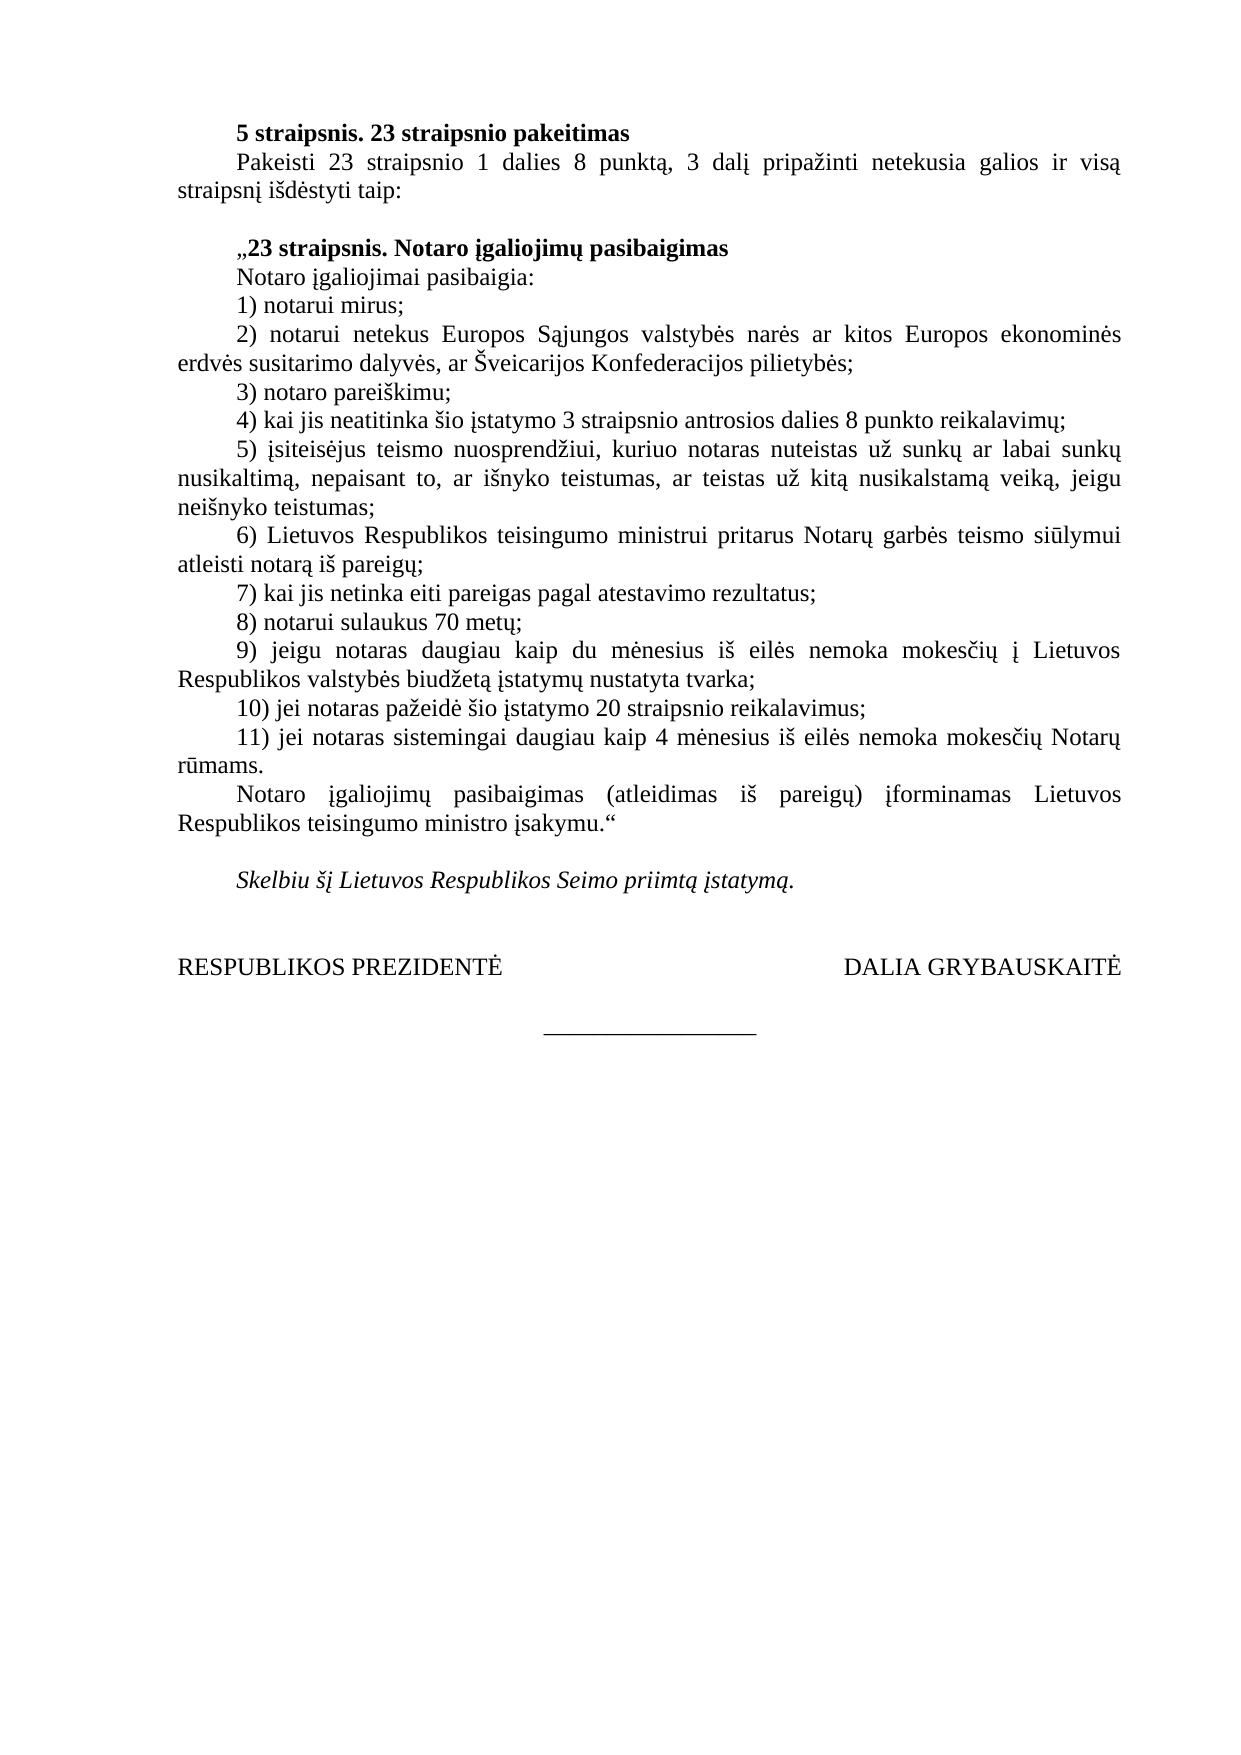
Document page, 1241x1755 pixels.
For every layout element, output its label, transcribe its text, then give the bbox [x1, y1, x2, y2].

text RESPUBLIKOS PREZIDENTĖ DALIA GRYBAUSKAITĖ [177, 952, 1122, 981]
text Pakeisti 23 straipsnio 1 dalies 8 punktą, 3 dalį pripažinti netekusia galios ir visą straipsnį išdėstyti taip: [177, 147, 1122, 204]
text 11) jei notaras sistemingai daugiau kaip 4 mėnesius iš eilės nemoka mokesčių Notarų rūmams. [177, 722, 1122, 779]
text 8) notarui sulaukus 70 metų; [177, 607, 1122, 636]
text 4) kai jis neatitinka šio įstatymo 3 straipsnio antrosios dalies 8 punkto reikalavimų; [177, 406, 1122, 434]
text 5 straipsnis. 23 straipsnio pakeitimas [177, 118, 1122, 147]
text Skelbiu šį Lietuvos Respublikos Seimo priimtą įstatymą. [177, 866, 1122, 894]
text 10) jei notaras pažeidė šio įstatymo 20 straipsnio reikalavimus; [177, 693, 1122, 722]
text 5) įsiteisėjus teismo nuosprendžiui, kuriuo notaras nuteistas už sunkų ar labai sunkų nusikaltimą, nepaisant to, ar išnyko teistumas, ar teistas už kitą nusikalstamą veiką, jeigu neišnyko teistumas; [177, 434, 1122, 521]
text Notaro įgaliojimai pasibaigia: [177, 262, 1122, 291]
text 7) kai jis netinka eiti pareigas pagal atestavimo rezultatus; [177, 578, 1122, 607]
text 3) notaro pareiškimu; [177, 377, 1122, 406]
text _________________ [177, 1009, 1122, 1038]
text „23 straipsnis. Notaro įgaliojimų pasibaigimas [177, 233, 1122, 262]
text 6) Lietuvos Respublikos teisingumo ministrui pritarus Notarų garbės teismo siūlymui atleisti notarą iš pareigų; [177, 521, 1122, 578]
text 9) jeigu notaras daugiau kaip du mėnesius iš eilės nemoka mokesčių į Lietuvos Respublikos valstybės biudžetą įstatymų nustatyta tvarka; [177, 636, 1122, 693]
text 2) notarui netekus Europos Sąjungos valstybės narės ar kitos Europos ekonominės erdvės susitarimo dalyvės, ar Šveicarijos Konfederacijos pilietybės; [177, 319, 1122, 377]
text 1) notarui mirus; [177, 291, 1122, 319]
text Notaro įgaliojimų pasibaigimas (atleidimas iš pareigų) įforminamas Lietuvos Respublikos teisingumo ministro įsakymu.“ [177, 779, 1122, 837]
